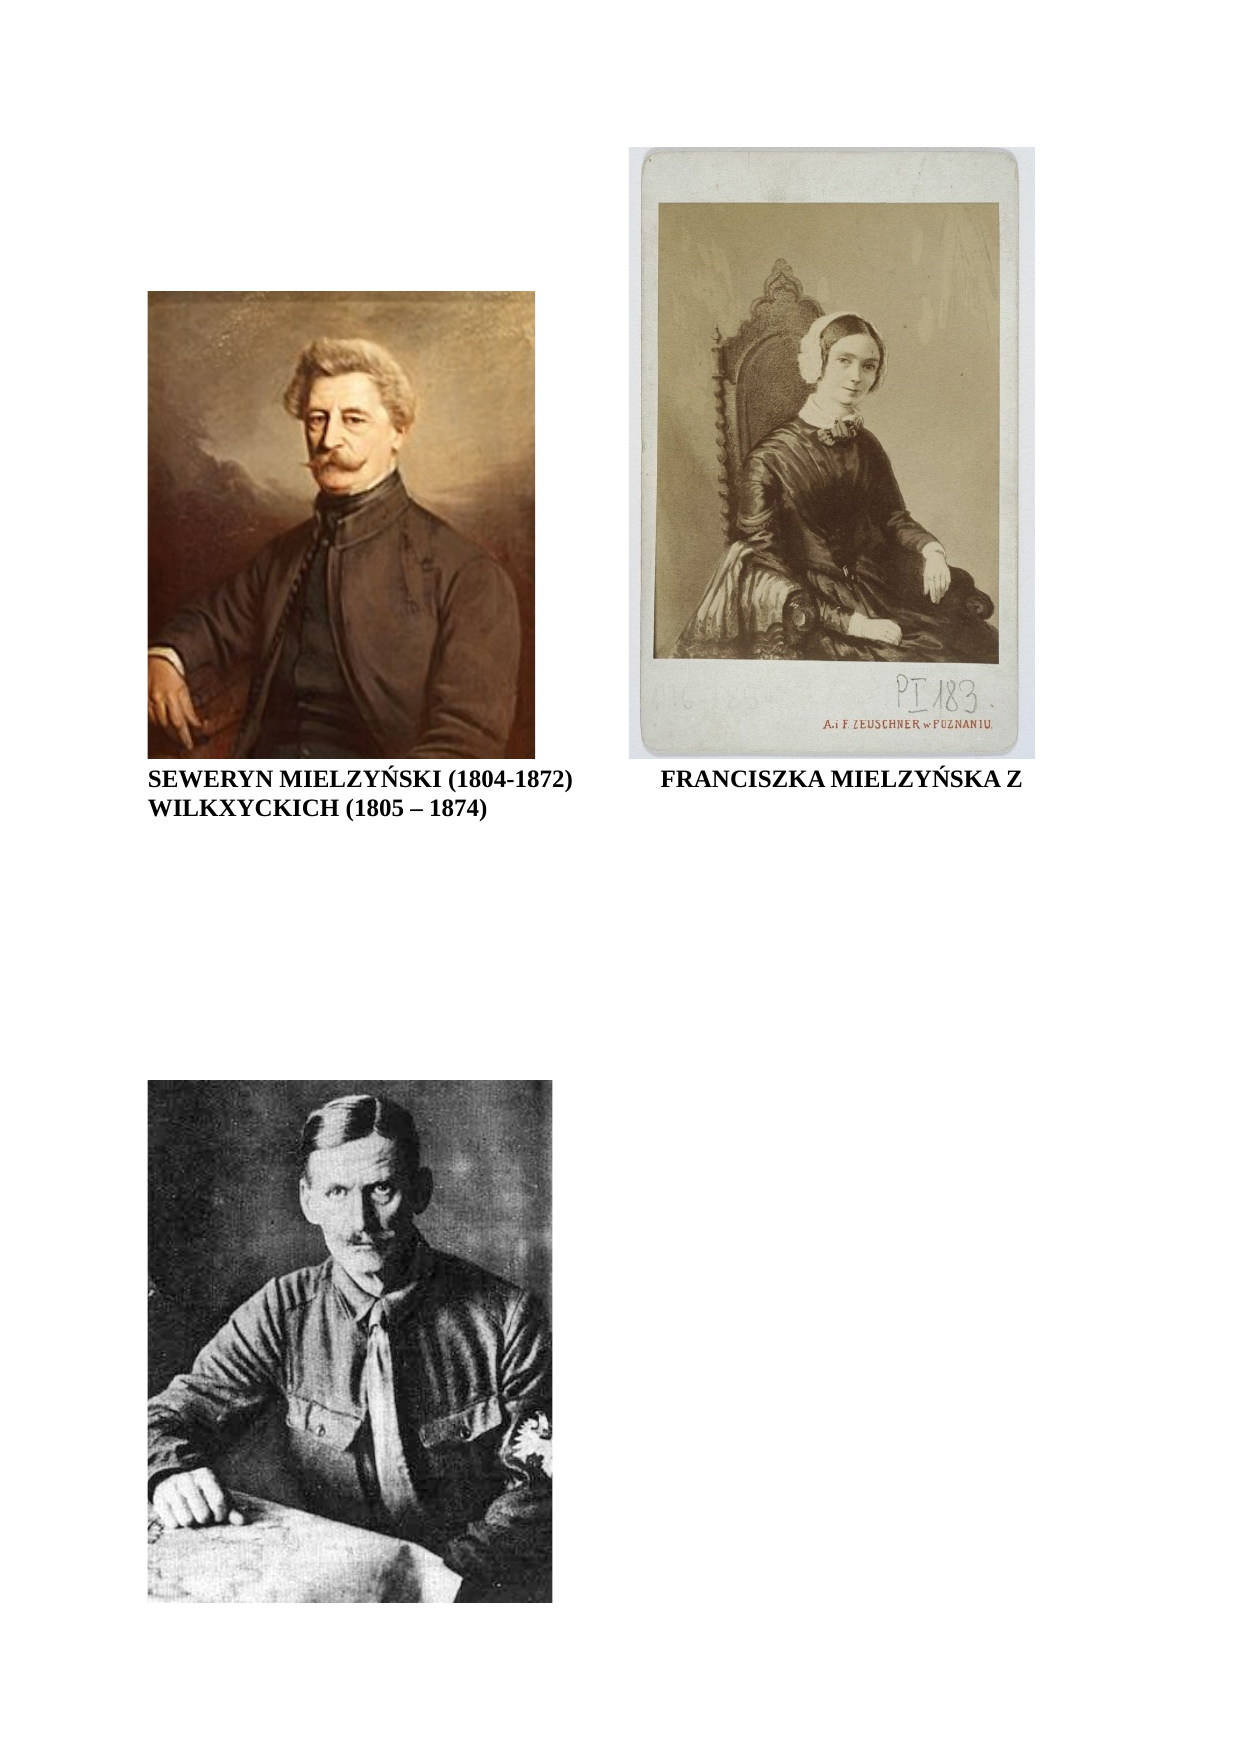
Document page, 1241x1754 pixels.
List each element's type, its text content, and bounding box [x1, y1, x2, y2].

picture [147, 291, 536, 759]
picture [628, 147, 1035, 759]
text SEWERYN MIELZYŃSKI (1804-1872) FRANCISZKA MIELZYŃSKA Z WILKXYCKICH (1805 – 1874) [148, 764, 1093, 821]
picture [147, 1080, 553, 1603]
